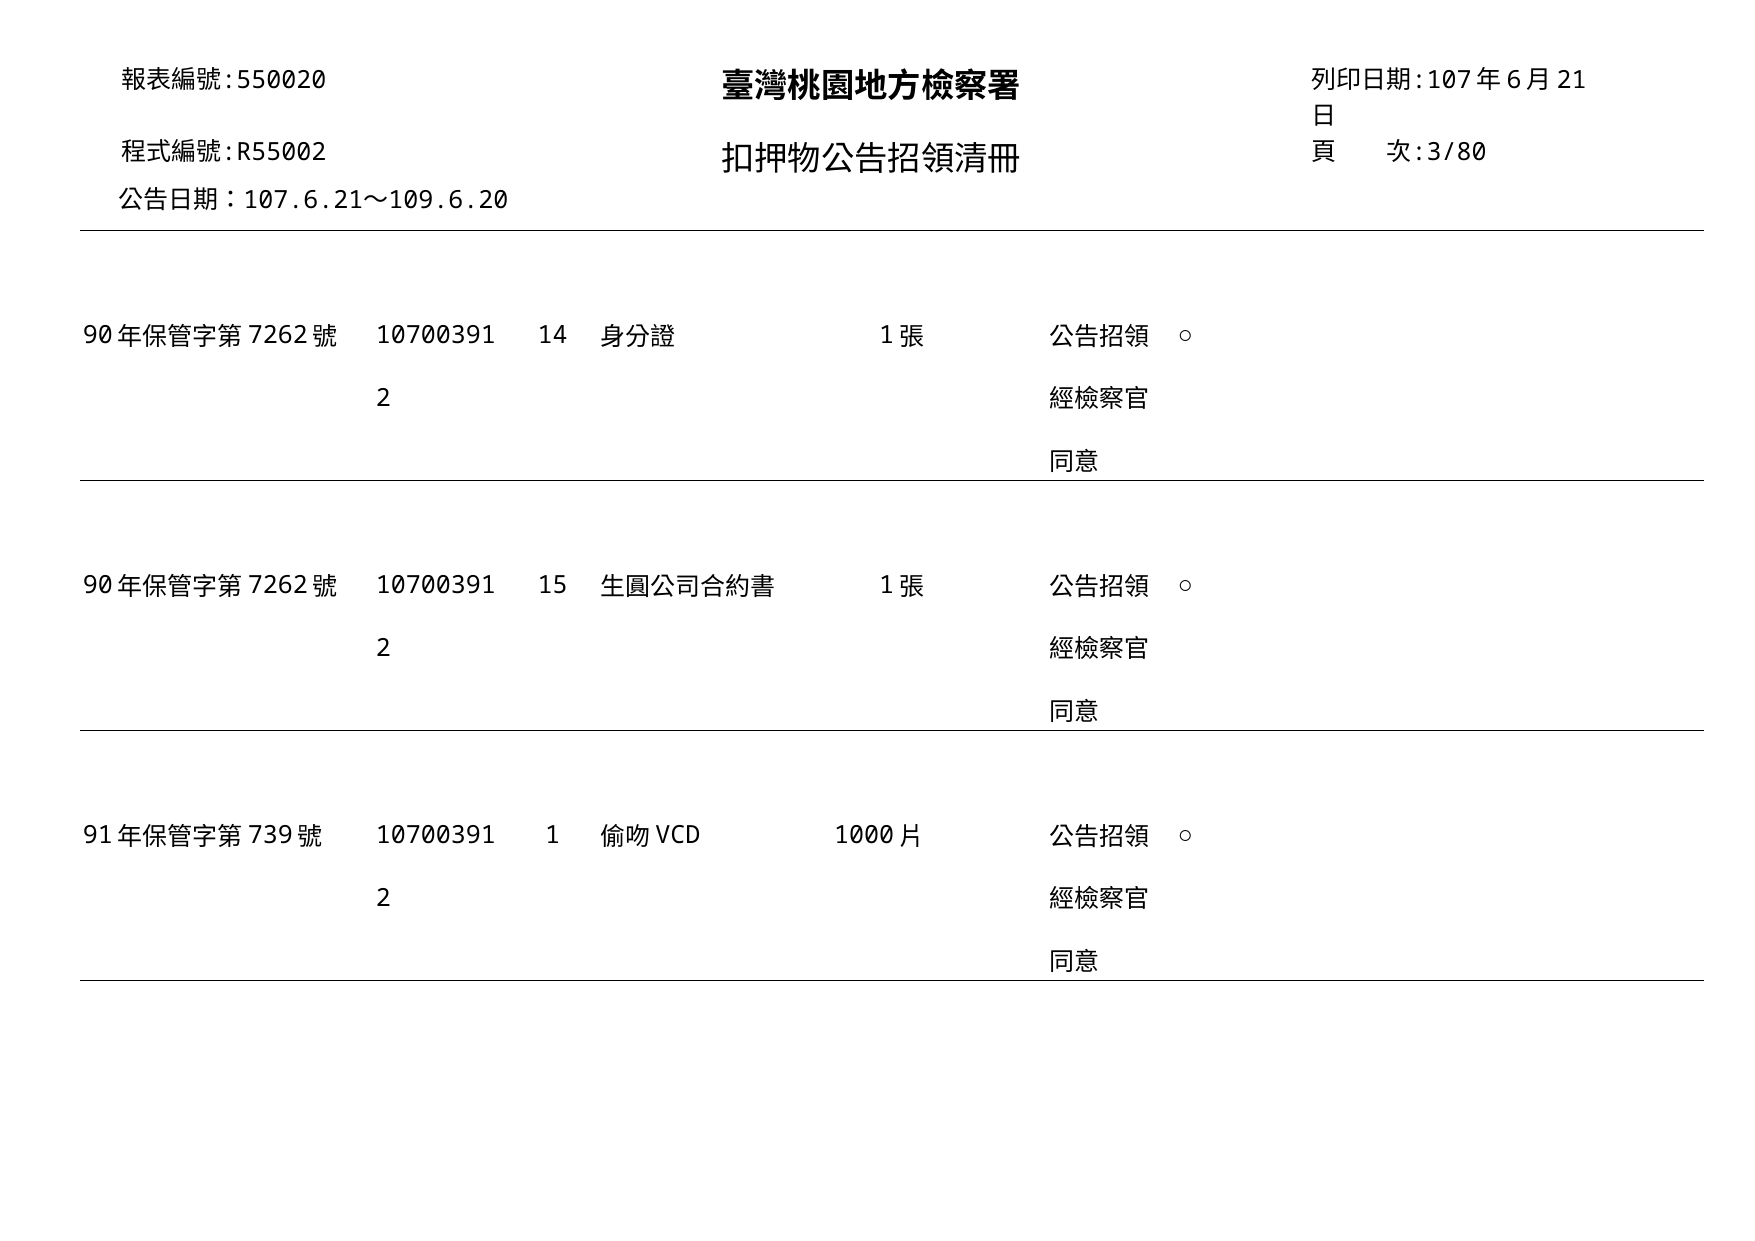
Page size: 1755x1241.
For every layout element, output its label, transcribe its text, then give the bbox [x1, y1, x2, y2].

table_cell [927, 231, 1046, 480]
table_cell [1575, 481, 1704, 730]
table_cell 107003912 [373, 231, 507, 480]
table_cell [1575, 731, 1704, 980]
table_cell 15 [507, 481, 597, 730]
table_cell ○ [1175, 731, 1317, 980]
table_cell 公告招領經檢察官同意 [1046, 731, 1175, 980]
table_cell [927, 481, 1046, 730]
table_cell [1575, 231, 1704, 480]
table_cell 90年保管字第7262號 [80, 481, 373, 730]
table_cell 1張 [808, 231, 927, 480]
table_cell 生圓公司合約書 [597, 481, 807, 730]
table_cell 公告招領經檢察官同意 [1046, 231, 1175, 480]
table_cell 91年保管字第739號 [80, 731, 373, 980]
table_cell 1張 [808, 481, 927, 730]
table_cell 1 [507, 731, 597, 980]
table_cell 1000片 [808, 731, 927, 980]
table_cell 107003912 [373, 731, 507, 980]
table_cell [1317, 231, 1575, 480]
table_cell [1317, 731, 1575, 980]
table_cell ○ [1175, 481, 1317, 730]
table_cell [927, 731, 1046, 980]
table_cell 身分證 [597, 231, 807, 480]
table_cell 14 [507, 231, 597, 480]
table_cell 偷吻VCD [597, 731, 807, 980]
table_cell [1317, 481, 1575, 730]
table_cell 90年保管字第7262號 [80, 231, 373, 480]
table_cell ○ [1175, 231, 1317, 480]
table_cell 公告招領經檢察官同意 [1046, 481, 1175, 730]
table_cell 107003912 [373, 481, 507, 730]
